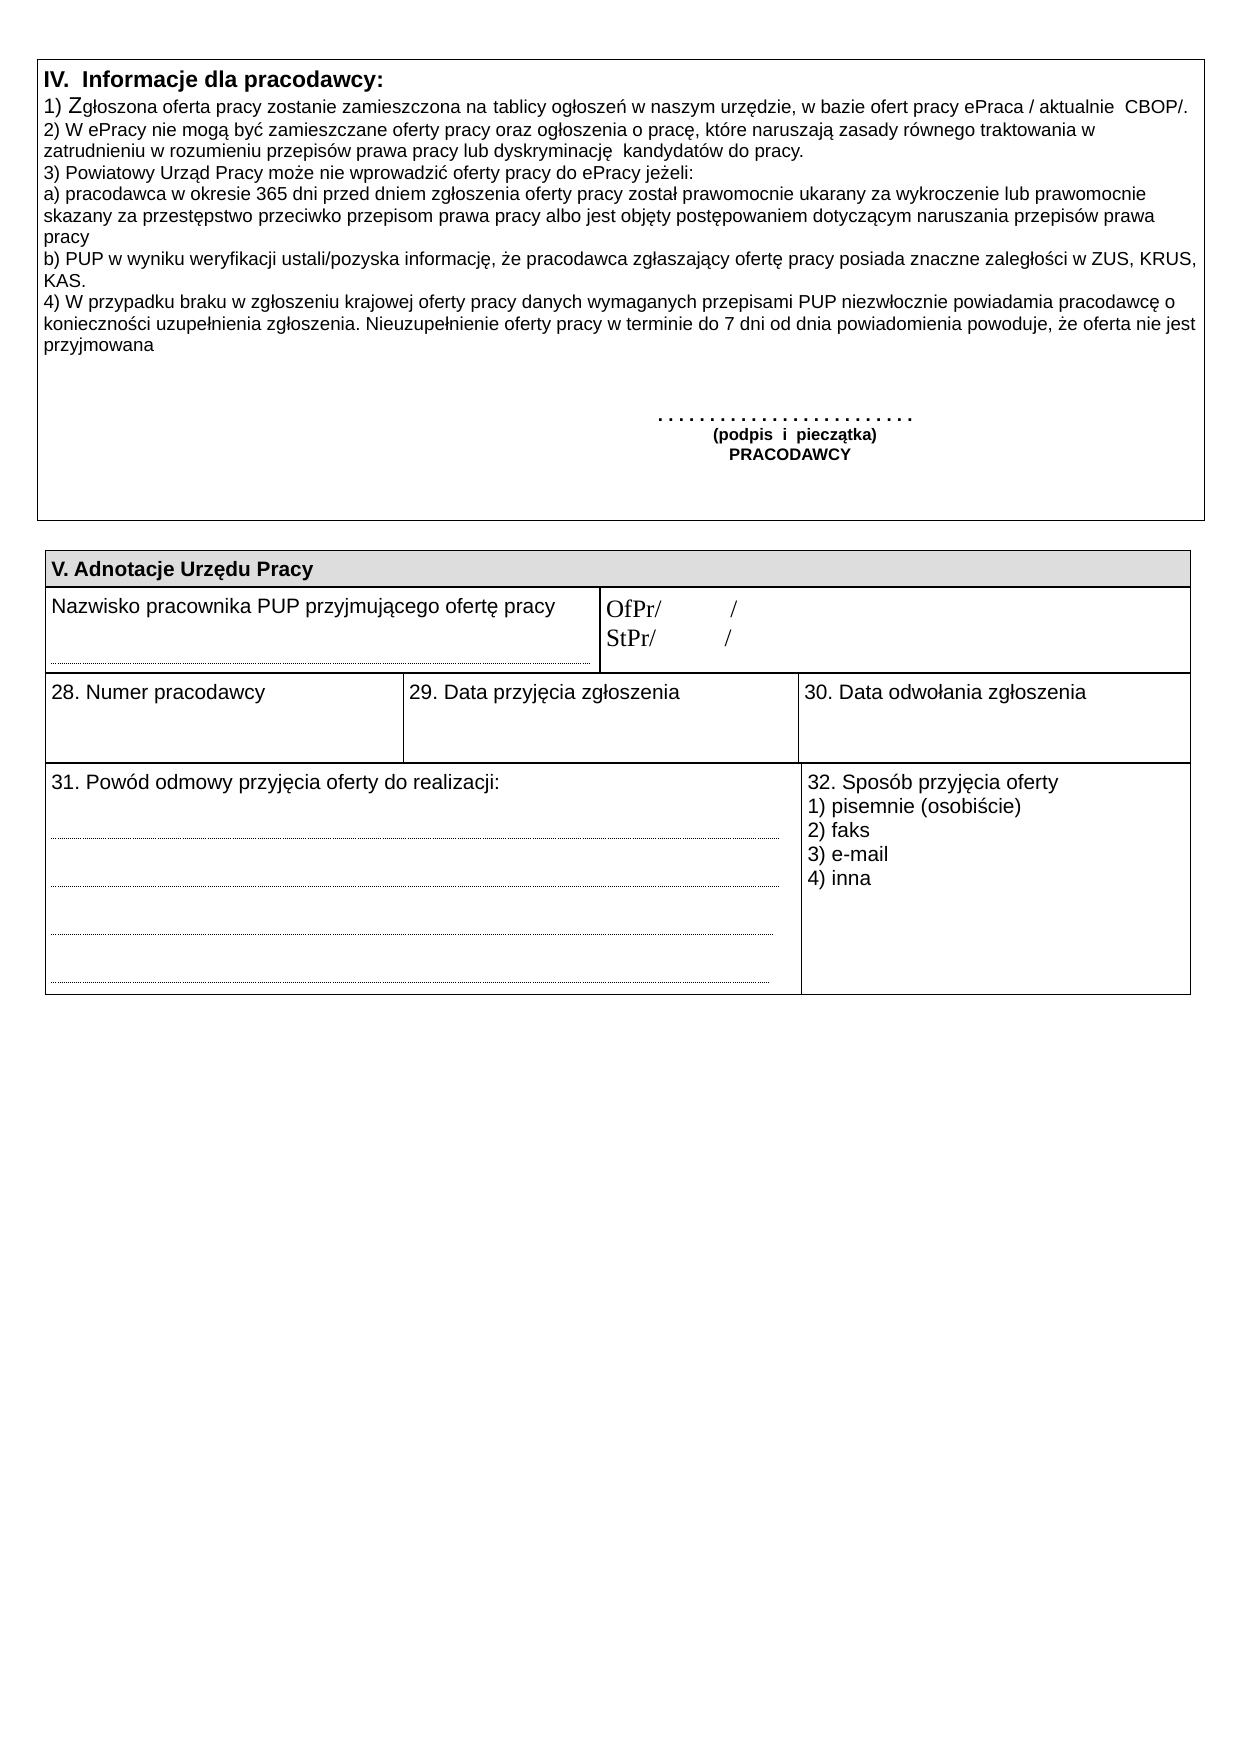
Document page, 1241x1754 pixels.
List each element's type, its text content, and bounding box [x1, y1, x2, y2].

table_header 32. Sposób przyjęcia oferty 1) pisemnie (osobiście) 2) faks 3) e-mail 4) inna [802, 764, 1190, 994]
table_header IV. Informacje dla pracodawcy: 1) Zgłoszona oferta pracy zostanie zamieszczona na tablicy ogłoszeń w naszym urzędzie, w bazie ofert pracy ePraca / aktualnie CBOP/. 2) W ePracy nie mogą być zamieszczane oferty pracy oraz ogłoszenia o pracę, które naruszają zasady równego traktowania w zatrudnieniu w rozumieniu przepisów prawa pracy lub dyskryminację kandydatów do pracy. 3) Powiatowy Urząd Pracy może nie wprowadzić oferty pracy do ePracy jeżeli: a) pracodawca w okresie 365 dni przed dniem zgłoszenia oferty pracy został prawomocnie ukarany za wykroczenie lub prawomocnie skazany za przestępstwo przeciwko przepisom prawa pracy albo jest objęty postępowaniem dotyczącym naruszania przepisów prawa pracy b) PUP w wyniku weryfikacji ustali/pozyska informację, że pracodawca zgłaszający ofertę pracy posiada znaczne zaległości w ZUS, KRUS, KAS. 4) W przypadku braku w zgłoszeniu krajowej oferty pracy danych wymaganych przepisami PUP niezwłocznie powiadamia pracodawcę o konieczności uzupełnienia zgłoszenia. Nieuzupełnienie oferty pracy w terminie do 7 dni od dnia powiadomienia powoduje, że oferta nie jest przyjmowana . . . . . . . . . . . . . . . . . . . . . . . . . (podpis i pieczątka) PRACODAWCY [38, 60, 1204, 520]
table_header 31. Powód odmowy przyjęcia oferty do realizacji: [46, 764, 801, 994]
table_header 30. Data odwołania zgłoszenia [799, 674, 1190, 762]
table_header 28. Numer pracodawcy [46, 674, 403, 762]
table_header OfPr/ / StPr/ / [601, 588, 1190, 672]
table_header V. Adnotacje Urzędu Pracy [46, 551, 1190, 586]
table_header 29. Data przyjęcia zgłoszenia [404, 674, 798, 762]
table_header Nazwisko pracownika PUP przyjmującego ofertę pracy [46, 588, 599, 672]
